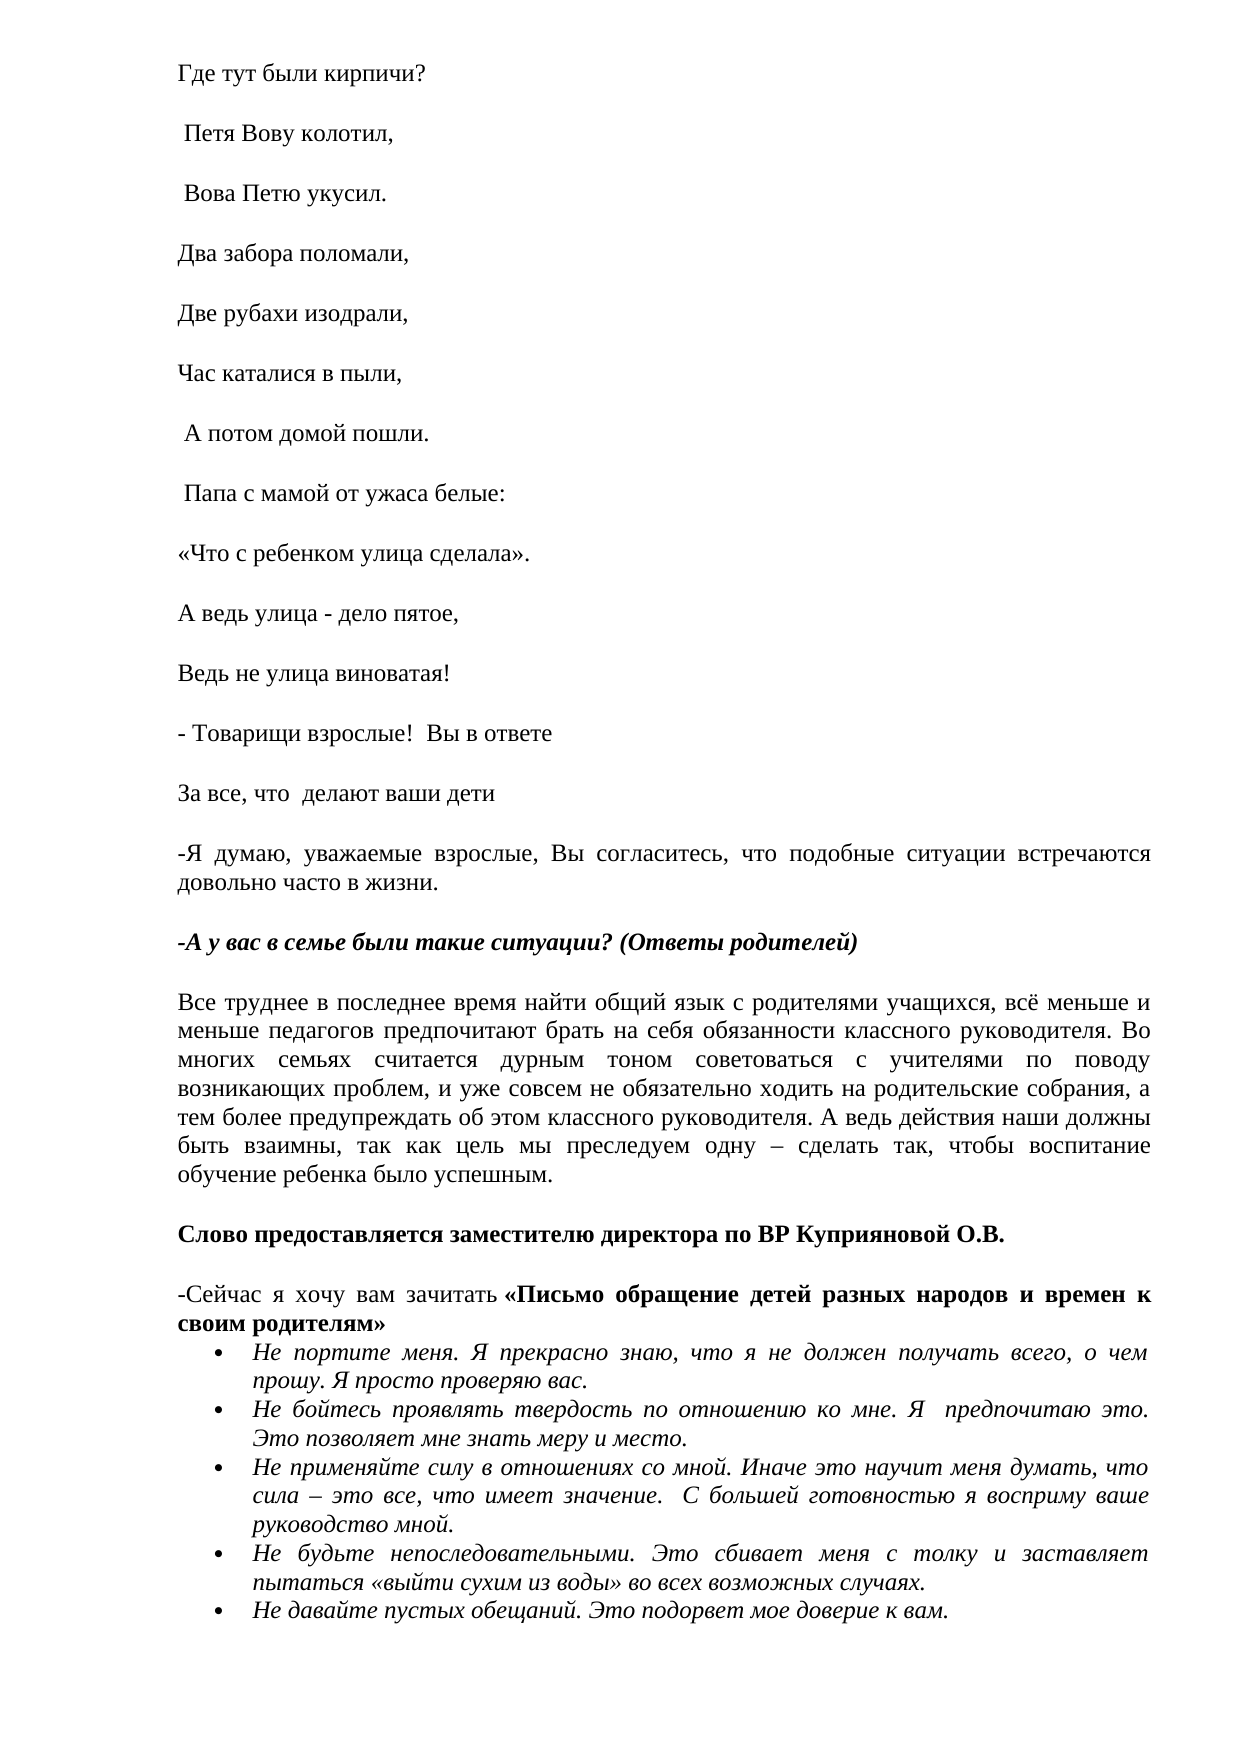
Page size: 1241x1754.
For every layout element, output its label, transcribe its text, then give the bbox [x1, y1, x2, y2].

text -Я думаю, уважаемые взрослые, Вы согласитесь, что подобные ситуации встречаются довольно часто в жизни. [177, 838, 1152, 895]
list Не давайте пустых обещаний. Это подорвет мое доверие к вам. [215, 1595, 1152, 1624]
list Не будьте непоследовательными. Это сбивает меня с толку и заставляет пытаться «выйти сухим из воды» во всех возможных случаях. [215, 1538, 1152, 1595]
text Слово предоставляется заместителю директора по ВР Куприяновой О.В. [177, 1219, 1152, 1248]
text - Товарищи взрослые! Вы в ответе [177, 718, 1152, 747]
text Все труднее в последнее время найти общий язык с родителями учащихся, всё меньше и меньше педагогов предпочитают брать на себя обязанности классного руководителя. Во многих семьях считается дурным тоном советоваться с учителями по поводу возникающих проблем, и уже совсем не обязательно ходить на родительские собрания, а тем более предупреждать об этом классного руководителя. А ведь действия наши должны быть взаимны, так как цель мы преследуем одну – сделать так, чтобы воспитание обучение ребенка было успешным. [177, 987, 1152, 1188]
list Не бойтесь проявлять твердость по отношению ко мне. Я предпочитаю это. Это позволяет мне знать меру и место. [215, 1394, 1152, 1452]
text А потом домой пошли. [177, 418, 1152, 447]
text -Сейчас я хочу вам зачитать «Письмо обращение детей разных народов и времен к своим родителям» [177, 1279, 1152, 1337]
text -А у вас в семье были такие ситуации? (Ответы родителей) [177, 927, 1152, 955]
text Вова Петю укусил. [177, 178, 1152, 207]
text За все, что делают ваши дети [177, 778, 1152, 807]
list Не портите меня. Я прекрасно знаю, что я не должен получать всего, о чем прошу. Я просто проверяю вас. [215, 1337, 1152, 1394]
text Две рубахи изодрали, [177, 298, 1152, 327]
text Ведь не улица виноватая! [177, 658, 1152, 687]
list Не применяйте силу в отношениях со мной. Иначе это научит меня думать, что сила – это все, что имеет значение. С большей готовностью я восприму ваше руководство мной. [215, 1452, 1152, 1538]
text Два забора поломали, [177, 238, 1152, 267]
text «Что с ребенком улица сделала». [177, 538, 1152, 567]
text Папа с мамой от ужаса белые: [177, 478, 1152, 507]
text А ведь улица - дело пятое, [177, 598, 1152, 627]
text Где тут были кирпичи? [177, 58, 1152, 87]
text Час каталися в пыли, [177, 358, 1152, 387]
text Петя Вову колотил, [177, 118, 1152, 147]
